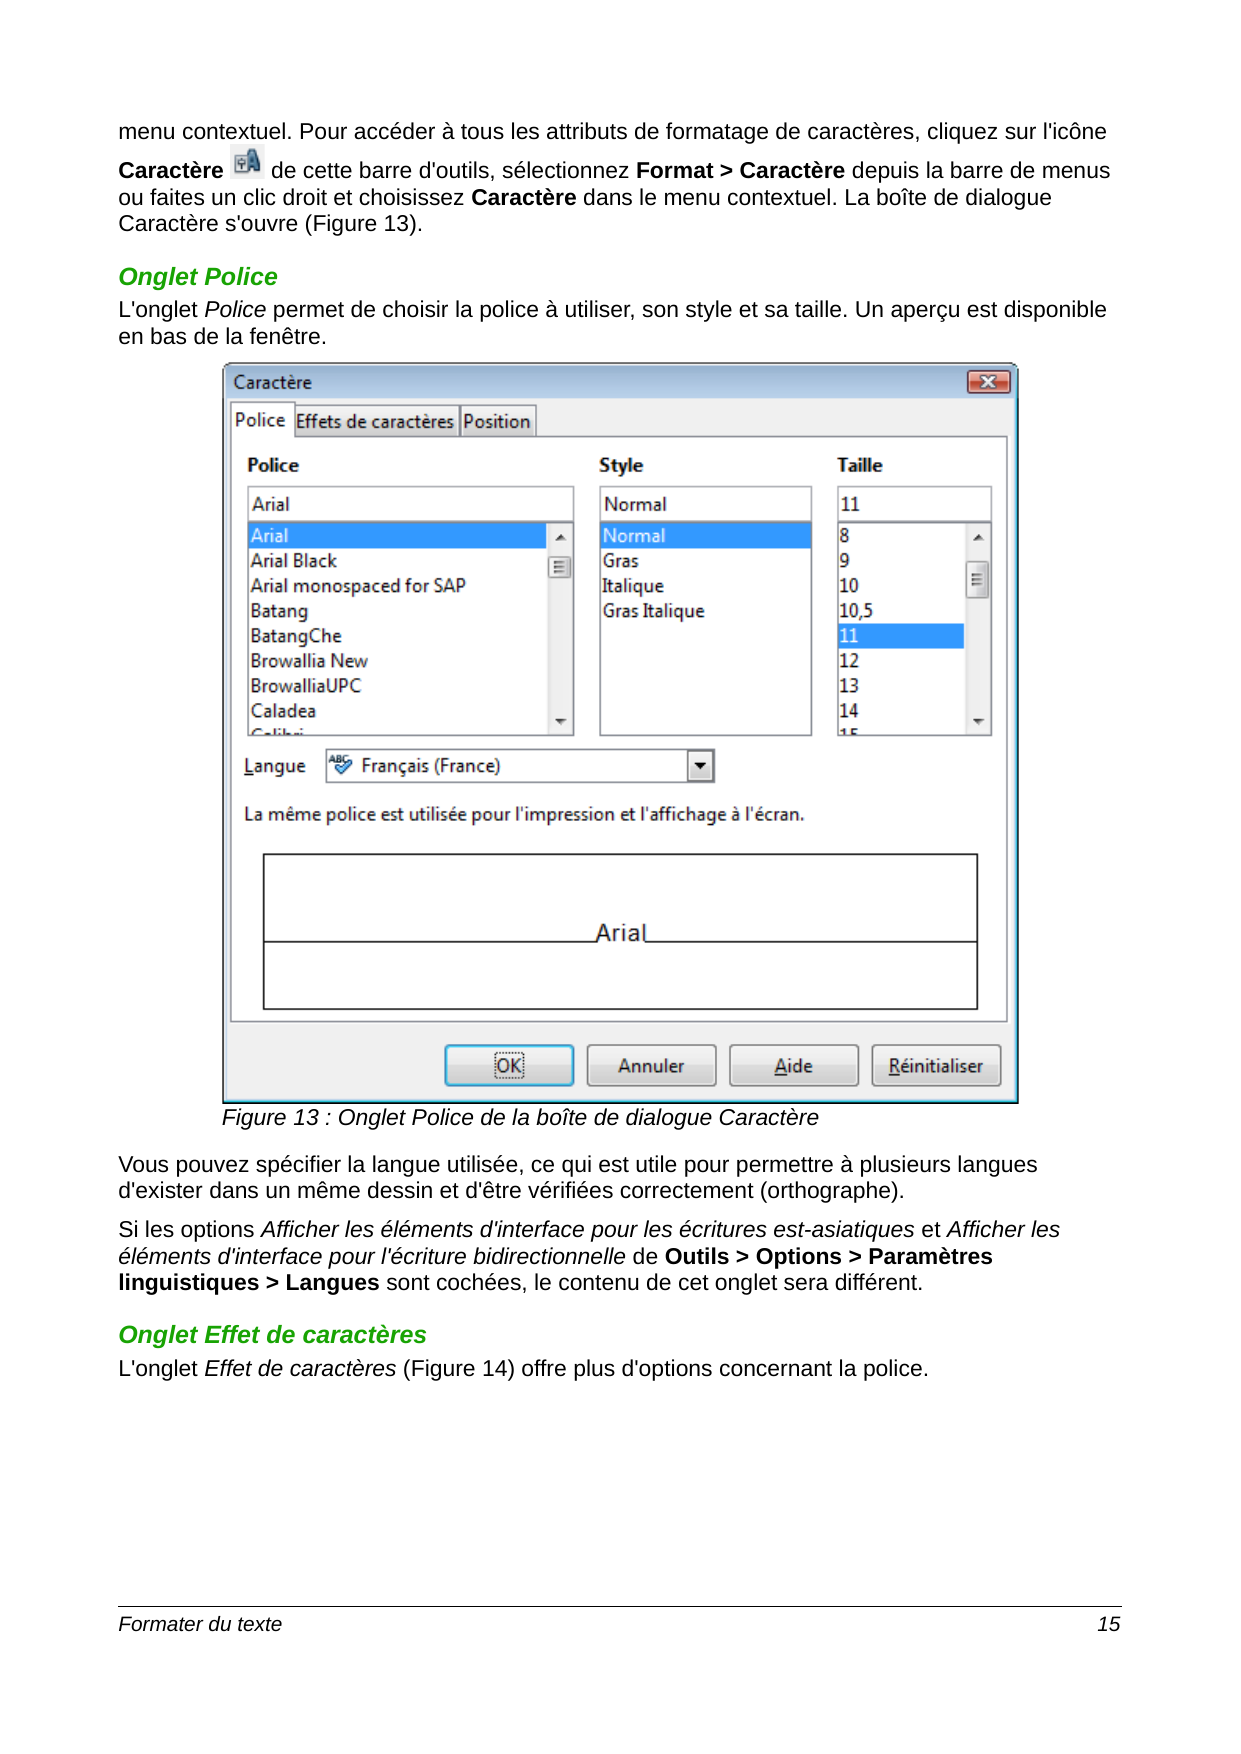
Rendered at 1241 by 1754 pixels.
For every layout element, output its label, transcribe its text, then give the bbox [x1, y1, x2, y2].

subtitle Onglet Effet de caractères [118, 1320, 1122, 1349]
text Vous pouvez spécifier la langue utilisée, ce qui est utile pour permettre à plusieurs langues d'exister dans un même dessin et d'être vérifiées correctement (orthographe). [118, 1151, 1122, 1204]
subtitle Onglet Police [118, 261, 1122, 290]
picture [230, 144, 265, 179]
text menu contextuel. Pour accéder à tous les attributs de formatage de caractères, cliquez sur l'icône Caractère de cette barre d'outils, sélectionnez Format > Caractère depuis la barre de menus ou faites un clic droit et choisissez Caractère dans le menu contextuel. La boîte de dialogue Caractère s'ouvre (Figure 13). [118, 118, 1122, 236]
text L'onglet Police permet de choisir la police à utiliser, son style et sa taille. Un aperçu est disponible en bas de la fenêtre. [118, 296, 1122, 349]
picture [221, 361, 1019, 1104]
text Figure 13 : Onglet Police de la boîte de dialogue Caractère [222, 1104, 1018, 1130]
text Si les options Afficher les éléments d'interface pour les écritures est-asiatiques et Afficher les éléments d'interface pour l'écriture bidirectionnelle de Outils > Options > Paramètres linguistiques > Langues sont cochées, le contenu de cet onglet sera différent. [118, 1216, 1122, 1295]
text L'onglet Effet de caractères (Figure 14) offre plus d'options concernant la police. [118, 1355, 1122, 1382]
